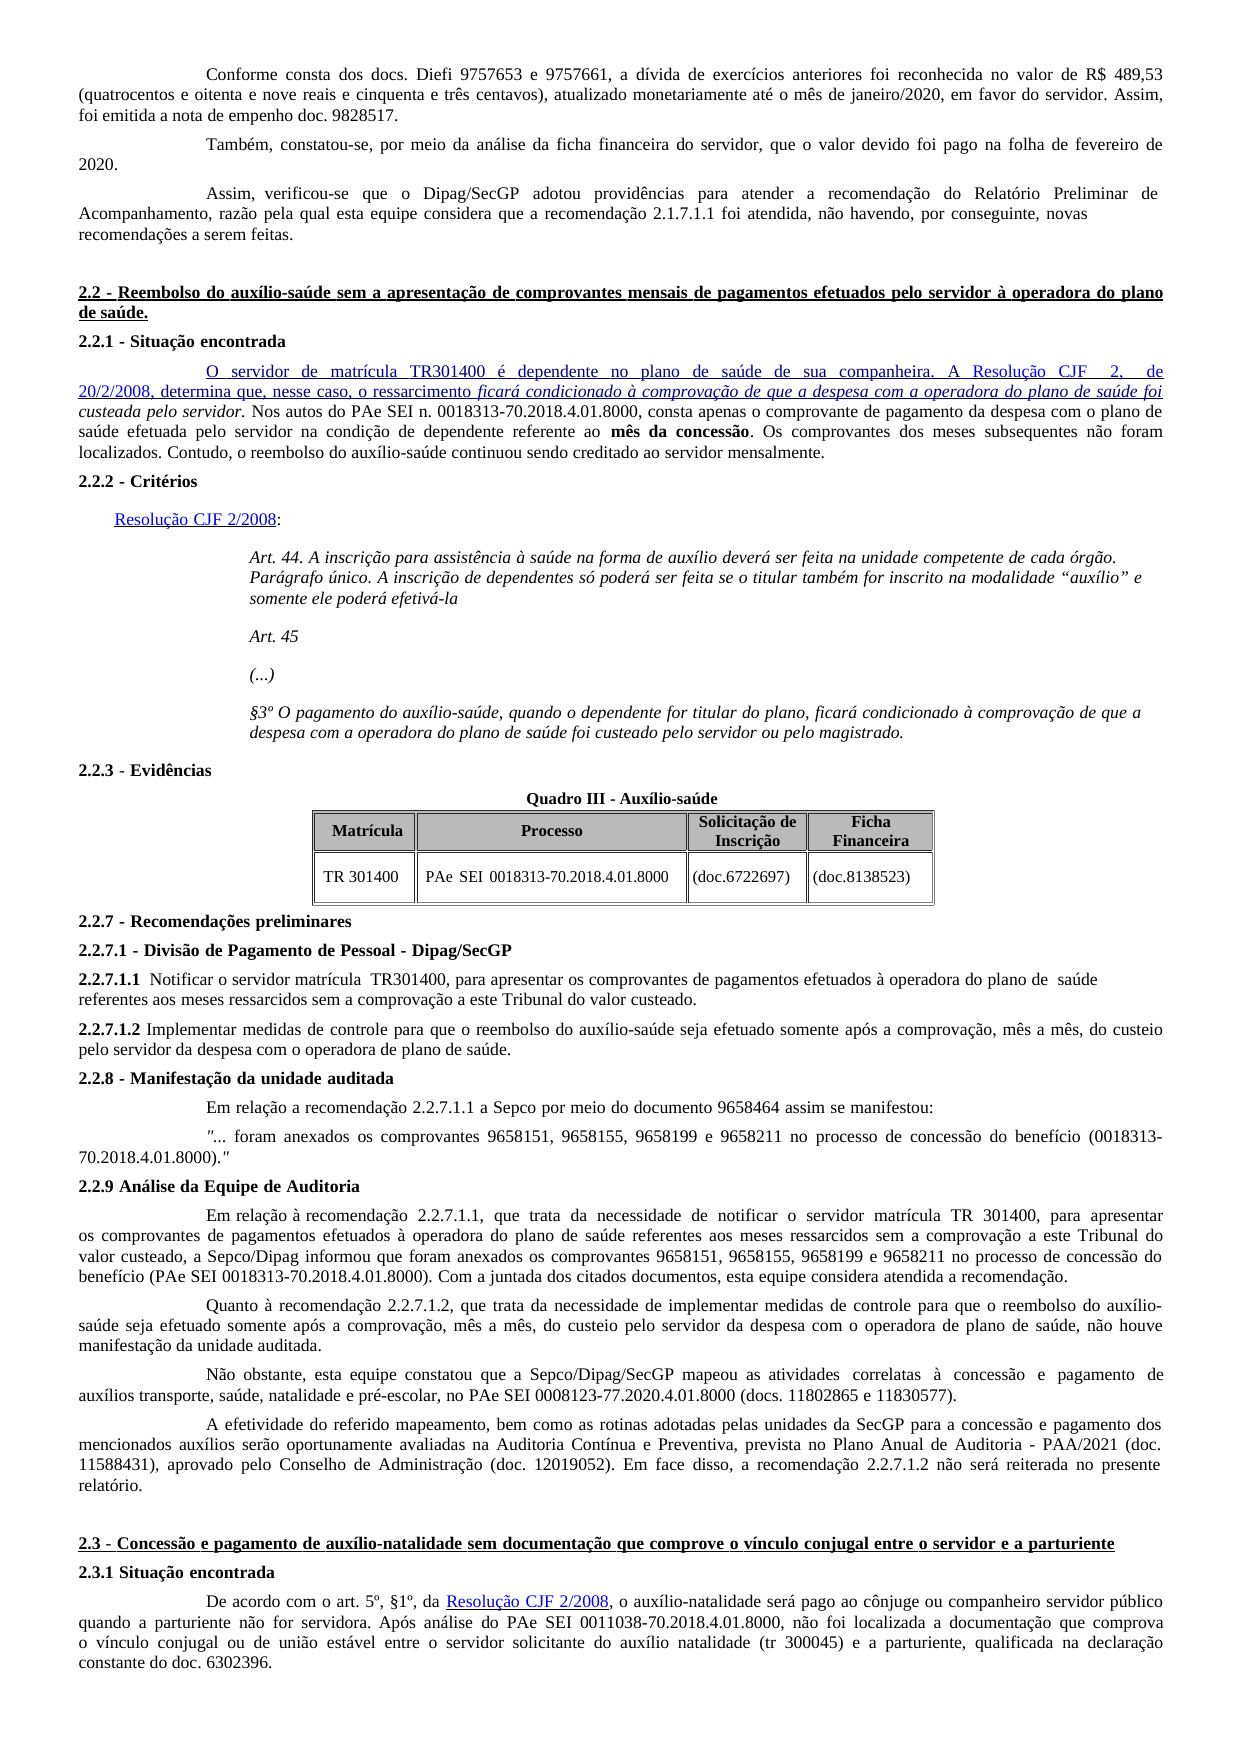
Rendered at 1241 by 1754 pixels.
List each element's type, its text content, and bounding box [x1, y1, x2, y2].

text §3º O pagamento do auxílio-saúde, quando o dependente for titular do plano, ficará condicionado à comprovação de que a despesa com a operadora do plano de saúde foi custeado pelo servidor ou pelo magistrado. [249, 702, 1192, 742]
subtitle - Manifestação da unidade auditada [78, 1068, 1192, 1088]
text A efetividade do referido mapeamento, bem como as rotinas adotadas pelas unidades da SecGP para a concessão e pagamento dos mencionados auxílios serão oportunamente avaliadas na Auditoria Contínua e Preventiva, prevista no Plano Anual de Auditoria - PAA/2021 (doc. 11588431), aprovado pelo Conselho de Administração (doc. 12019052). Em face disso, a recomendação 2.2.7.1.2 não será reiterada no presente relatório. [78, 1414, 1164, 1495]
text De acordo com o art. 5º, §1º, da Resolução CJF 2/2008, o auxílio-natalidade será pago ao cônjuge ou companheiro servidor público quando a parturiente não for servidora. Após análise do PAe SEI 0011038-70.2018.4.01.8000, não foi localizada a documentação que comprova o vínculo conjugal ou de união estável entre o servidor solicitante do auxílio natalidade (tr 300045) e a parturiente, qualificada na declaração constante do doc. 6302396. [78, 1591, 1164, 1672]
table_cell TR 301400 [315, 853, 414, 902]
table_cell PAe SEI 0018313-70.2018.4.01.8000 [418, 853, 686, 902]
subtitle Análise da Equipe de Auditoria [78, 1176, 1192, 1196]
text Em relação a recomendação 2.2.7.1.1 a Sepco por meio do documento 9658464 assim se manifestou: [206, 1097, 1192, 1117]
text Acompanhamento, razão pela qual esta equipe considera que a recomendação 2.1.7.1.1 foi atendida, não havendo, por conseguinte, novas recomendações a serem feitas. [78, 203, 1192, 244]
table_header Processo [418, 814, 686, 850]
text Conforme consta dos docs. Diefi 9757653 e 9757661, a dívida de exercícios anteriores foi reconhecida no valor de R$ 489,53 (quatrocentos e oitenta e nove reais e cinquenta e três centavos), atualizado monetariamente até o mês de janeiro/2020, em favor do servidor. Assim, foi emitida a nota de empenho doc. 9828517. [78, 64, 1164, 125]
list Notificar o servidor matrícula TR301400, para apresentar os comprovantes de pagamentos efetuados à operadora do plano de saúde referentes aos meses ressarcidos sem a comprovação a este Tribunal do valor custeado. [78, 969, 1164, 1009]
text Art. 44. A inscrição para assistência à saúde na forma de auxílio deverá ser feita na unidade competente de cada órgão. Parágrafo único. A inscrição de dependentes só poderá ser feita se o titular também for inscrito na modalidade “auxílio” e somente ele poderá efetivá-la [249, 547, 1162, 608]
text Resolução CJF 2/2008: [114, 509, 1192, 529]
table_cell (doc.8138523) [809, 853, 932, 902]
table_header Ficha Financeira [809, 814, 932, 850]
table_header Matrícula [315, 814, 414, 850]
text Também, constatou-se, por meio da análise da ficha financeira do servidor, que o valor devido foi pago na folha de fevereiro de [206, 133, 1192, 154]
text O servidor de matrícula TR301400 é dependente no plano de saúde de sua companheira. A Resolução CJF 2, de 20/2/2008, determina que, nesse caso, o ressarcimento ficará condicionado à comprovação de que a despesa com a operadora do plano de saúde foi custeada pelo servidor. Nos autos do PAe SEI n. 0018313-70.2018.4.01.8000, consta apenas o comprovante de pagamento da despesa com o plano de saúde efetuada pelo servidor na condição de dependente referente ao mês da concessão. Os comprovantes dos meses subsequentes não foram localizados. Contudo, o reembolso do auxílio-saúde continuou sendo creditado ao servidor mensalmente. [78, 360, 1164, 462]
text 2020. [78, 154, 1192, 174]
text "... foram anexados os comprovantes 9658151, 9658155, 9658199 e 9658211 no processo de concessão do benefício (0018313- 70.2018.4.01.8000)." [78, 1126, 1164, 1167]
text Quadro III - Auxílio-saúde [526, 789, 1192, 808]
text Art. 45 (...) [249, 625, 301, 684]
list Implementar medidas de controle para que o reembolso do auxílio-saúde seja efetuado somente após a comprovação, mês a mês, do custeio pelo servidor da despesa com o operadora de plano de saúde. [78, 1018, 1164, 1059]
table_header Solicitação de Inscrição [689, 814, 806, 850]
subtitle - Evidências [78, 760, 1192, 780]
text Em relação à recomendação 2.2.7.1.1, que trata da necessidade de notificar o servidor matrícula TR 301400, para apresentar os comprovantes de pagamentos efetuados à operadora do plano de saúde referentes aos meses ressarcidos sem a comprovação a este Tribunal do valor custeado, a Sepco/Dipag informou que foram anexados os comprovantes 9658151, 9658155, 9658199 e 9658211 no processo de concessão do benefício (PAe SEI 0018313-70.2018.4.01.8000). Com a juntada dos citados documentos, esta equipe considera atendida a recomendação. [78, 1205, 1163, 1286]
subtitle - Critérios [78, 470, 1192, 491]
table_cell (doc.6722697) [689, 853, 806, 902]
subtitle - Concessão e pagamento de auxílio-natalidade sem documentação que comprove o vínculo conjugal entre o servidor e a parturiente [78, 1533, 1192, 1553]
text Assim, verificou-se que o Dipag/SecGP adotou providências para atender a recomendação do Relatório Preliminar de [206, 183, 1192, 203]
list - Situação encontrada [78, 331, 1192, 351]
list Situação encontrada [78, 1562, 1192, 1582]
list - Divisão de Pagamento de Pessoal - Dipag/SecGP [78, 940, 1192, 960]
subtitle - Recomendações preliminares [78, 911, 1192, 931]
text Quanto à recomendação 2.2.7.1.2, que trata da necessidade de implementar medidas de controle para que o reembolso do auxílio- saúde seja efetuado somente após a comprovação, mês a mês, do custeio pelo servidor da despesa com o operadora de plano de saúde, não houve manifestação da unidade auditada. [78, 1294, 1164, 1356]
text Não obstante, esta equipe constatou que a Sepco/Dipag/SecGP mapeou as atividades correlatas à concessão e pagamento de auxílios transporte, saúde, natalidade e pré-escolar, no PAe SEI 0008123-77.2020.4.01.8000 (docs. 11802865 e 11830577). [78, 1364, 1164, 1405]
subtitle - Reembolso do auxílio-saúde sem a apresentação de comprovantes mensais de pagamentos efetuados pelo servidor à operadora do plano de saúde. [78, 282, 1164, 322]
